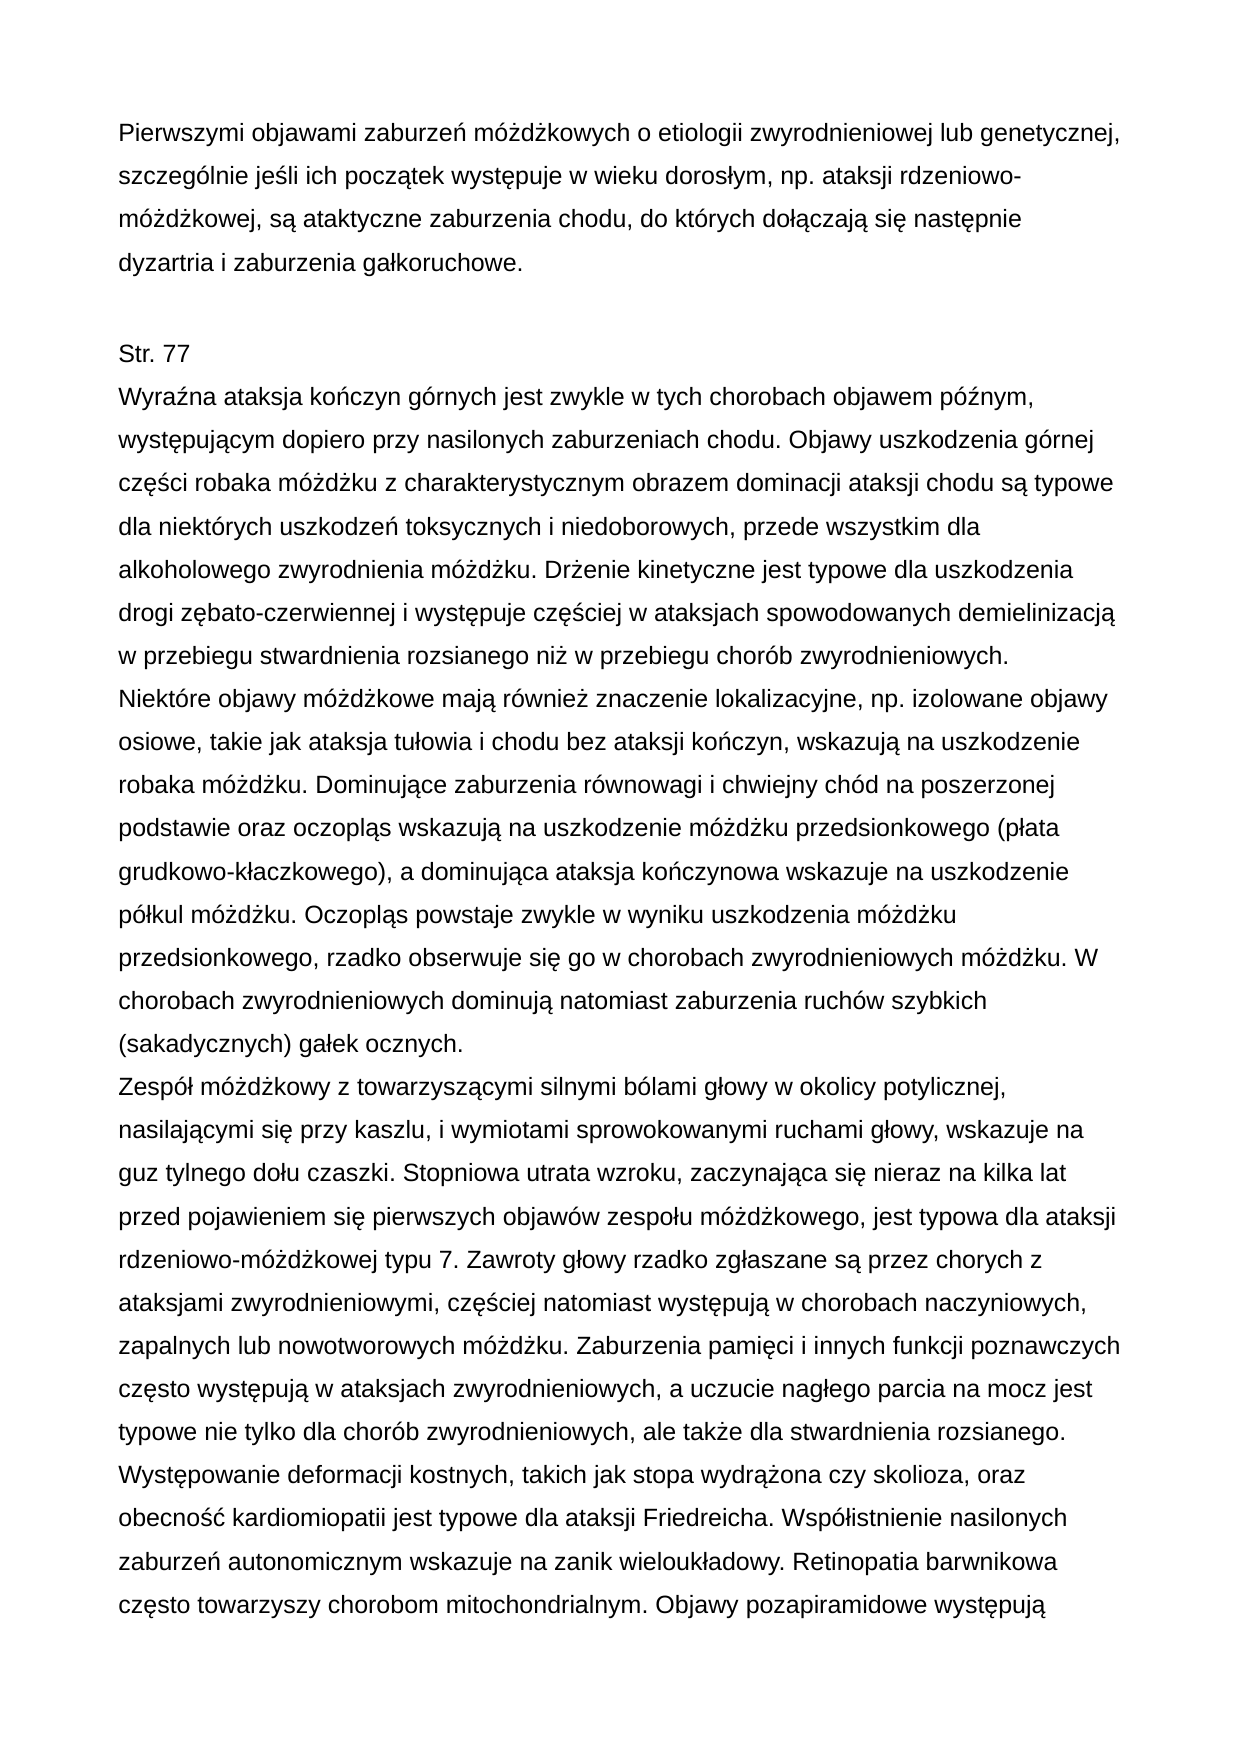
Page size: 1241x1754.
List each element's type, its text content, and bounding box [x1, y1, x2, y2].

text Wyraźna ataksja kończyn górnych jest zwykle w tych chorobach objawem późnym, występującym dopiero przy nasilonych zaburzeniach chodu. Objawy uszkodzenia górnej części robaka móżdżku z charakterystycznym obrazem dominacji ataksji chodu są typowe dla niektórych uszkodzeń toksycznych i niedoborowych, przede wszystkim dla alkoholowego zwyrodnienia móżdżku. Drżenie kinetyczne jest typowe dla uszkodzenia drogi zębato-czerwiennej i występuje częściej w ataksjach spowodowanych demielinizacją w przebiegu stwardnienia rozsianego niż w przebiegu chorób zwyrodnieniowych. [118, 382, 1122, 670]
text Str. 77 [118, 339, 1122, 368]
text Pierwszymi objawami zaburzeń móżdżkowych o etiologii zwyrodnieniowej lub genetycznej, szczególnie jeśli ich początek występuje w wieku dorosłym, np. ataksji rdzeniowo-móżdżkowej, są ataktyczne zaburzenia chodu, do których dołączają się następnie dyzartria i zaburzenia gałkoruchowe. [118, 118, 1122, 276]
text Zespół móżdżkowy z towarzyszącymi silnymi bólami głowy w okolicy potylicznej, nasilającymi się przy kaszlu, i wymiotami sprowokowanymi ruchami głowy, wskazuje na guz tylnego dołu czaszki. Stopniowa utrata wzroku, zaczynająca się nieraz na kilka lat przed pojawieniem się pierwszych objawów zespołu móżdżkowego, jest typowa dla ataksji rdzeniowo-móżdżkowej typu 7. Zawroty głowy rzadko zgłaszane są przez chorych z ataksjami zwyrodnieniowymi, częściej natomiast występują w chorobach naczyniowych, zapalnych lub nowotworowych móżdżku. Zaburzenia pamięci i innych funkcji poznawczych często występują w ataksjach zwyrodnieniowych, a uczucie nagłego parcia na mocz jest typowe nie tylko dla chorób zwyrodnieniowych, ale także dla stwardnienia rozsianego. Występowanie deformacji kostnych, takich jak stopa wydrążona czy skolioza, oraz obecność kardiomiopatii jest typowe dla ataksji Friedreicha. Współistnienie nasilonych zaburzeń autonomicznym wskazuje na zanik wieloukładowy. Retinopatia barwnikowa często towarzyszy chorobom mitochondrialnym. Objawy pozapiramidowe występują [118, 1072, 1122, 1618]
text Niektóre objawy móżdżkowe mają również znaczenie lokalizacyjne, np. izolowane objawy osiowe, takie jak ataksja tułowia i chodu bez ataksji kończyn, wskazują na uszkodzenie robaka móżdżku. Dominujące zaburzenia równowagi i chwiejny chód na poszerzonej podstawie oraz oczopląs wskazują na uszkodzenie móżdżku przedsionkowego (płata grudkowo-kłaczkowego), a dominująca ataksja kończynowa wskazuje na uszkodzenie półkul móżdżku. Oczopląs powstaje zwykle w wyniku uszkodzenia móżdżku przedsionkowego, rzadko obserwuje się go w chorobach zwyrodnieniowych móżdżku. W chorobach zwyrodnieniowych dominują natomiast zaburzenia ruchów szybkich (sakadycznych) gałek ocznych. [118, 684, 1122, 1058]
